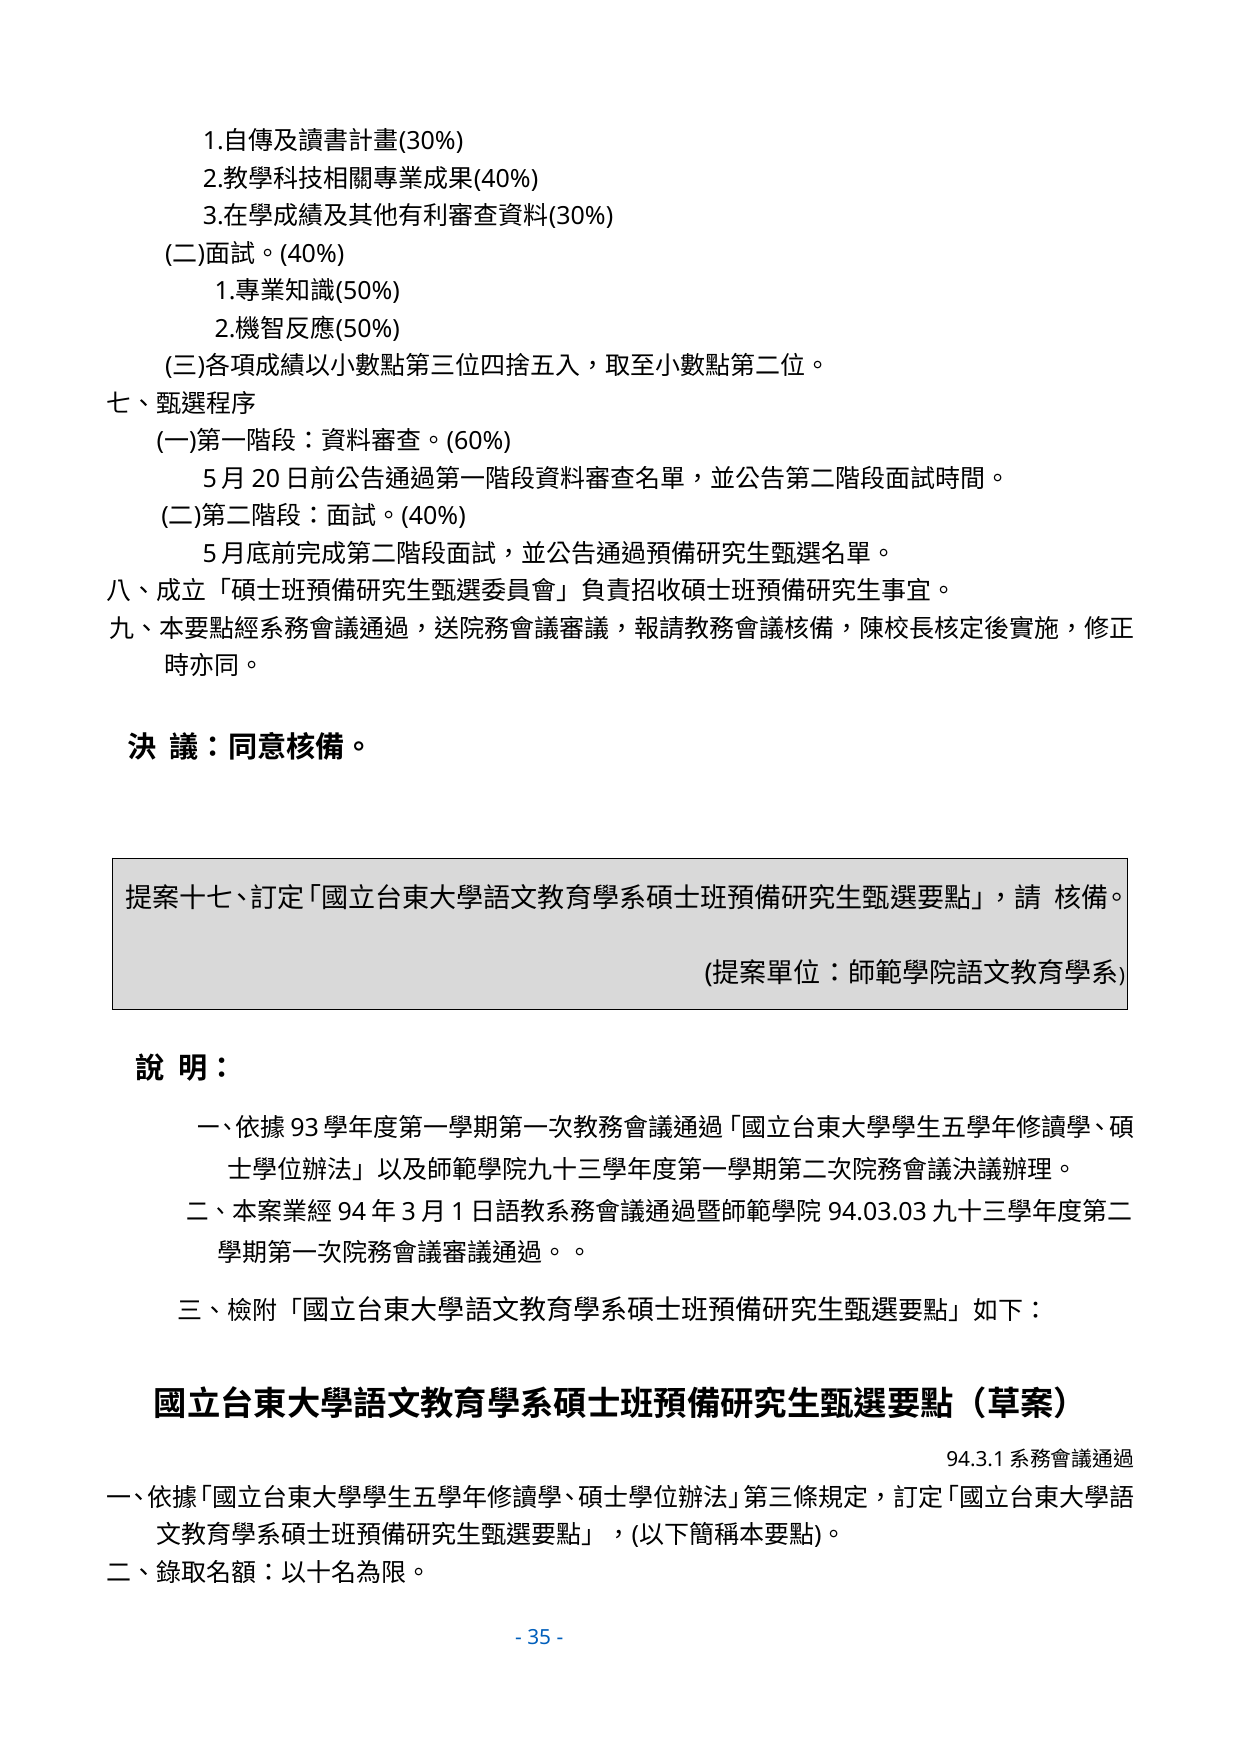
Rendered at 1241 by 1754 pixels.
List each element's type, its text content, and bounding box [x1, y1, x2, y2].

text 2.教學科技相關專業成果(40%) [106, 158, 1134, 195]
text 一、依據93學年度第一學期第一次教務會議通過「國立台東大學學生五學年修讀學、碩士學位辦法」以及師範學院九十三學年度第一學期第二次院務會議決議辦理。 [197, 1103, 1134, 1187]
text (二)面試。(40%) [165, 233, 1134, 270]
text 5月底前完成第二階段面試，並公告通過預備研究生甄選名單。 [155, 533, 1134, 570]
text 94.3.1系務會議通過 [106, 1439, 1134, 1476]
text 八、成立「碩士班預備研究生甄選委員會」負責招收碩士班預備研究生事宜。 [106, 570, 1134, 608]
text 九、本要點經系務會議通過，送院務會議審議，報請教務會議核備，陳校長核定後實施，修正時亦同。 [109, 608, 1134, 683]
text (一)第一階段：資料審查。(60%) [106, 420, 1134, 458]
text 決 議：同意核備。 [127, 708, 1134, 783]
text 1.自傳及讀書計畫(30%) [106, 120, 1134, 158]
text 1.專業知識(50%) [214, 270, 1134, 308]
text 七、甄選程序 [106, 383, 1134, 420]
table_header 提案十七、訂定「國立台東大學語文教育學系碩士班預備研究生甄選要點」，請 核備。 (提案單位：師範學院語文教育學系) [113, 859, 1127, 1009]
text 3.在學成績及其他有利審查資料(30%) [106, 195, 1134, 233]
text 國立台東大學語文教育學系碩士班預備研究生甄選要點（草案） [106, 1364, 1134, 1439]
text (二)第二階段：面試。(40%) [154, 495, 1134, 533]
text 5月20日前公告通過第一階段資料審查名單，並公告第二階段面試時間。 [202, 458, 1134, 495]
text 2.機智反應(50%) [214, 308, 1134, 345]
text 二、錄取名額：以十名為限。 [106, 1551, 1134, 1589]
text 二、本案業經94年3月1日語教系務會議通過暨師範學院94.03.03九十三學年度第二學期第一次院務會議審議通過。。 [187, 1187, 1134, 1270]
text (三)各項成績以小數點第三位四捨五入，取至小數點第二位。 [165, 345, 1134, 383]
text 說 明： [106, 1028, 1134, 1103]
text 三、檢附「國立台東大學語文教育學系碩士班預備研究生甄選要點」如下： [177, 1270, 1134, 1345]
text 一、依據「國立台東大學學生五學年修讀學、碩士學位辦法」第三條規定，訂定「國立台東大學語文教育學系碩士班預備研究生甄選要點」，(以下簡稱本要點)。 [106, 1476, 1134, 1551]
